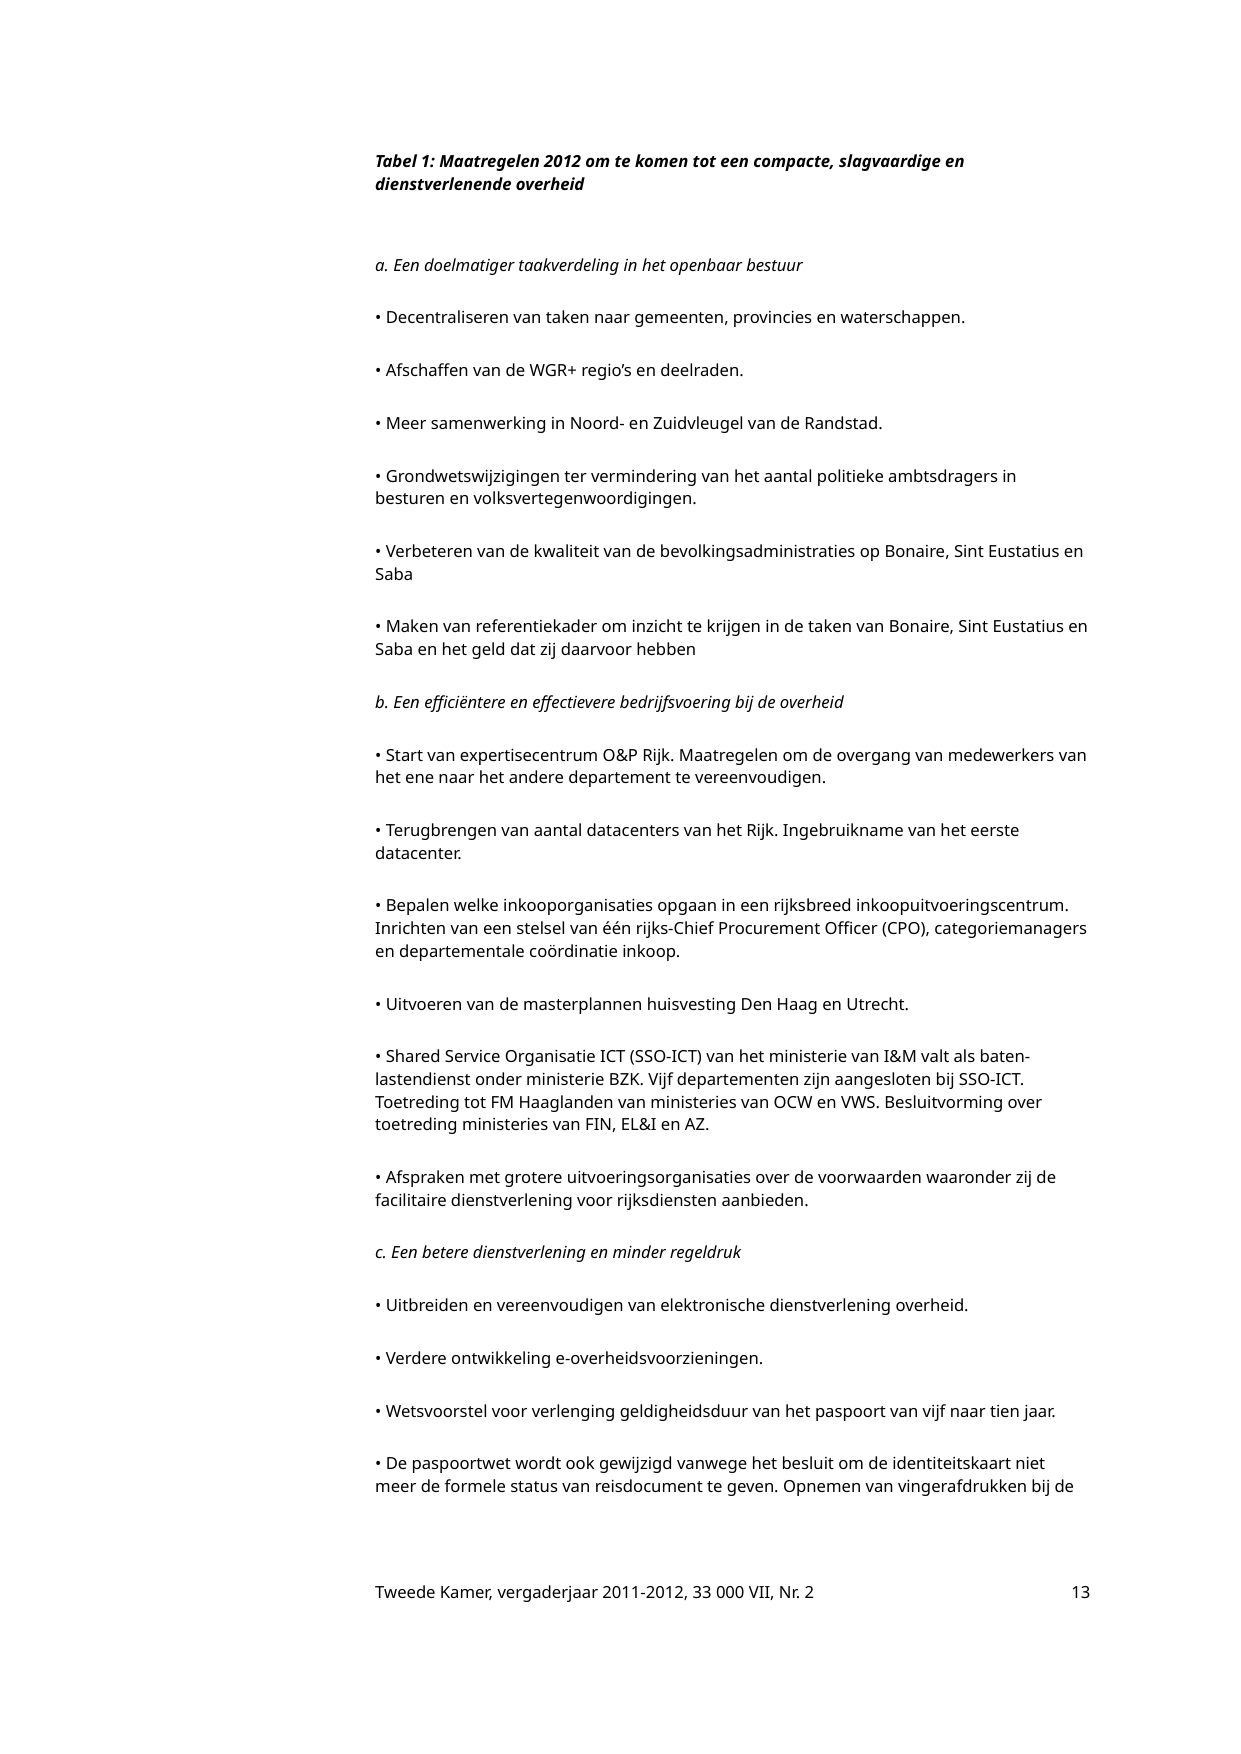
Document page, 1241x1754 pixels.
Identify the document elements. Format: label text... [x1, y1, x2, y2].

table_cell b. Een efficiëntere en effectievere bedrijfsvoering bij de overheid • Start van expertisecentrum O&P Rijk. Maatregelen om de overgang van medewerkers van het ene naar het andere departement te vereenvoudigen. • Terugbrengen van aantal datacenters van het Rijk. Ingebruikname van het eerste datacenter. • Bepalen welke inkooporganisaties opgaan in een rijksbreed inkoopuitvoeringscentrum. Inrichten van een stelsel van één rijks-Chief Procurement Officer (CPO), categoriemanagers en departementale coördinatie inkoop. • Uitvoeren van de masterplannen huisvesting Den Haag en Utrecht. • Shared Service Organisatie ICT (SSO-ICT) van het ministerie van I&M valt als baten-lastendienst onder ministerie BZK. Vijf departementen zijn aangesloten bij SSO-ICT. Toetreding tot FM Haaglanden van ministeries van OCW en VWS. Besluitvorming over toetreding ministeries van FIN, EL&I en AZ. • Afspraken met grotere uitvoeringsorganisaties over de voorwaarden waaronder zij de facilitaire dienstverlening voor rijksdiensten aanbieden. [375, 690, 1090, 1241]
table_cell c. Een betere dienstverlening en minder regeldruk • Uitbreiden en vereenvoudigen van elektronische dienstverlening overheid. • Verdere ontwikkeling e-overheidsvoorzieningen. • Wetsvoorstel voor verlenging geldigheidsduur van het paspoort van vijf naar tien jaar. • De paspoortwet wordt ook gewijzigd vanwege het besluit om de identiteitskaart niet meer de formele status van reisdocument te geven. Opnemen van vingerafdrukken bij de [375, 1241, 1090, 1497]
text Tabel 1: Maatregelen 2012 om te komen tot een compacte, slagvaardige en dienstverlenende overheid [375, 150, 1090, 195]
table_header a. Een doelmatiger taakverdeling in het openbaar bestuur • Decentraliseren van taken naar gemeenten, provincies en waterschappen. • Afschaffen van de WGR+ regio’s en deelraden. • Meer samenwerking in Noord- en Zuidvleugel van de Randstad. • Grondwetswijzigingen ter vermindering van het aantal politieke ambtsdragers in besturen en volksvertegenwoordigingen. • Verbeteren van de kwaliteit van de bevolkingsadministraties op Bonaire, Sint Eustatius en Saba • Maken van referentiekader om inzicht te krijgen in de taken van Bonaire, Sint Eustatius en Saba en het geld dat zij daarvoor hebben [375, 253, 1090, 690]
